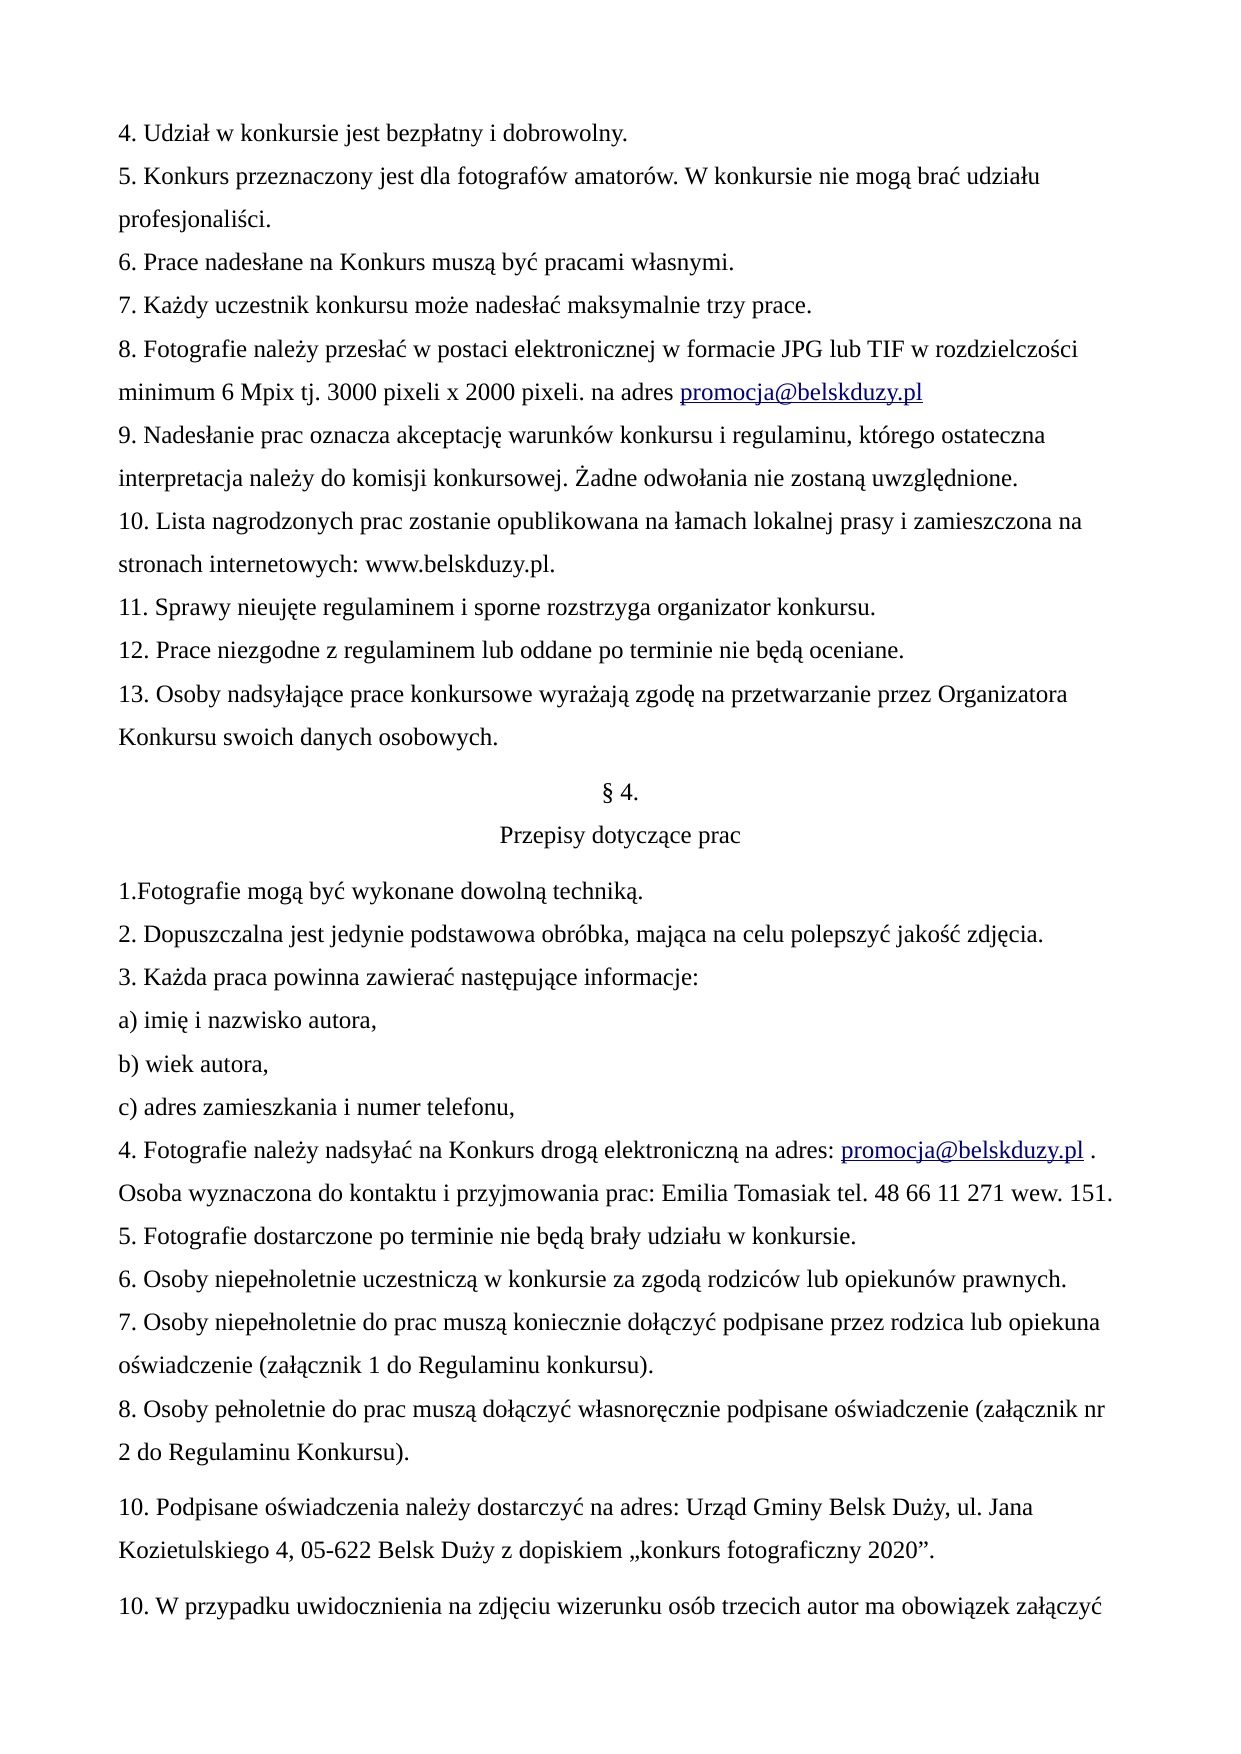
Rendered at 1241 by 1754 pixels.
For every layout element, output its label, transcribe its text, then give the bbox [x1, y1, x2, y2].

text 1.Fotografie mogą być wykonane dowolną techniką. 2. Dopuszczalna jest jedynie podstawowa obróbka, mająca na celu polepszyć jakość zdjęcia. 3. Każda praca powinna zawierać następujące informacje: a) imię i nazwisko autora, b) wiek autora, c) adres zamieszkania i numer telefonu, 4. Fotografie należy nadsyłać na Konkurs drogą elektroniczną na adres: promocja@belskduzy.pl . Osoba wyznaczona do kontaktu i przyjmowania prac: Emilia Tomasiak tel. 48 66 11 271 wew. 151. 5. Fotografie dostarczone po terminie nie będą brały udziału w konkursie. 6. Osoby niepełnoletnie uczestniczą w konkursie za zgodą rodziców lub opiekunów prawnych. 7. Osoby niepełnoletnie do prac muszą koniecznie dołączyć podpisane przez rodzica lub opiekuna oświadczenie (załącznik 1 do Regulaminu konkursu). 8. Osoby pełnoletnie do prac muszą dołączyć własnoręcznie podpisane oświadczenie (załącznik nr 2 do Regulaminu Konkursu). [118, 876, 1122, 1466]
text 4. Udział w konkursie jest bezpłatny i dobrowolny. 5. Konkurs przeznaczony jest dla fotografów amatorów. W konkursie nie mogą brać udziału profesjonaliści. 6. Prace nadesłane na Konkurs muszą być pracami własnymi. 7. Każdy uczestnik konkursu może nadesłać maksymalnie trzy prace. 8. Fotografie należy przesłać w postaci elektronicznej w formacie JPG lub TIF w rozdzielczości minimum 6 Mpix tj. 3000 pixeli x 2000 pixeli. na adres promocja@belskduzy.pl 9. Nadesłanie prac oznacza akceptację warunków konkursu i regulaminu, którego ostateczna interpretacja należy do komisji konkursowej. Żadne odwołania nie zostaną uwzględnione. 10. Lista nagrodzonych prac zostanie opublikowana na łamach lokalnej prasy i zamieszczona na stronach internetowych: www.belskduzy.pl. 11. Sprawy nieujęte regulaminem i sporne rozstrzyga organizator konkursu. 12. Prace niezgodne z regulaminem lub oddane po terminie nie będą oceniane. 13. Osoby nadsyłające prace konkursowe wyrażają zgodę na przetwarzanie przez Organizatora Konkursu swoich danych osobowych. [118, 118, 1122, 751]
text 10. Podpisane oświadczenia należy dostarczyć na adres: Urząd Gminy Belsk Duży, ul. Jana Kozietulskiego 4, 05-622 Belsk Duży z dopiskiem „konkurs fotograficzny 2020”. [118, 1492, 1122, 1564]
text § 4. Przepisy dotyczące prac [118, 777, 1122, 849]
text 10. W przypadku uwidocznienia na zdjęciu wizerunku osób trzecich autor ma obowiązek załączyć [118, 1591, 1122, 1620]
